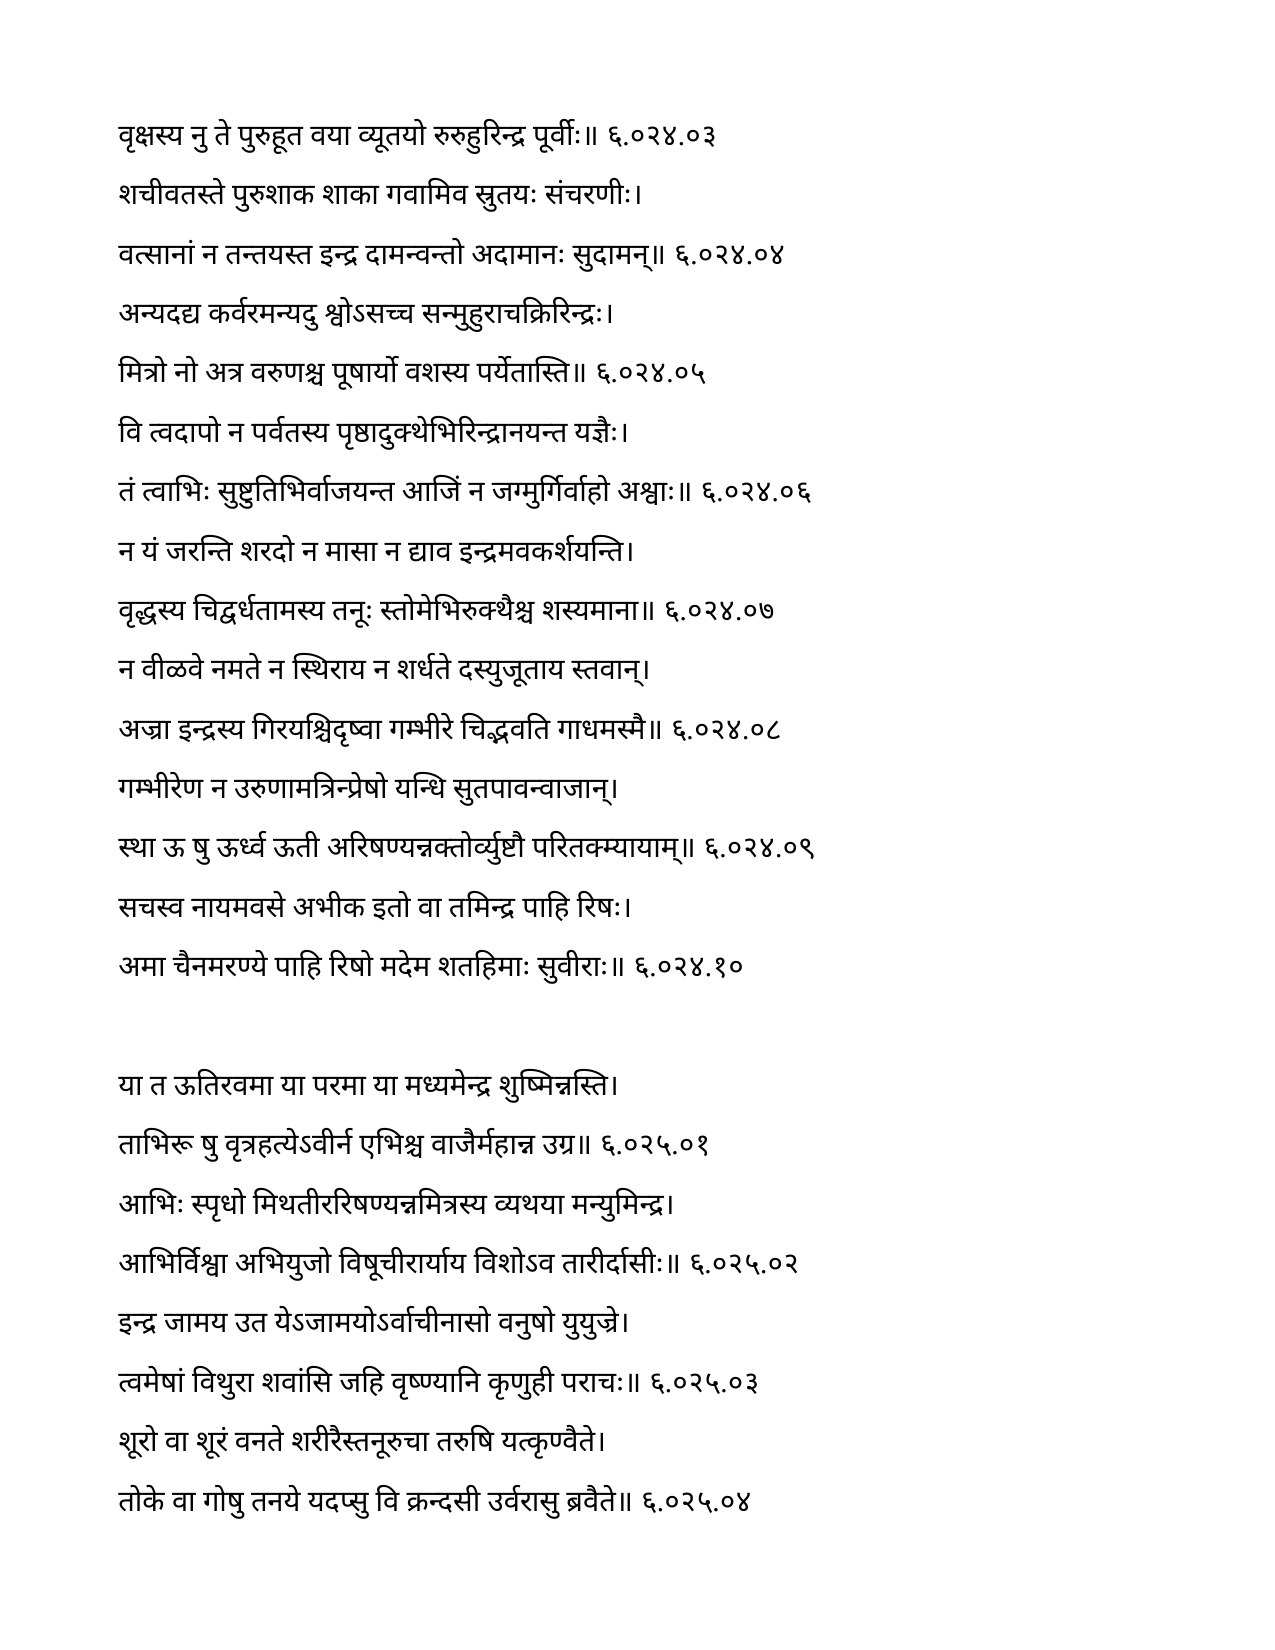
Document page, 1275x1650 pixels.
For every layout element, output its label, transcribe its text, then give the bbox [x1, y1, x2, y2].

text ताभिरू षु वृत्रहत्येऽवीर्न एभिश्च वाजैर्महान्न उग्र॥ ६.०२५.०१ [118, 1127, 1157, 1161]
text अमा चैनमरण्ये पाहि रिषो मदेम शतहिमाः सुवीराः॥ ६.०२४.१० [118, 949, 1157, 983]
text वृक्षस्य नु ते पुरुहूत वया व्यूतयो रुरुहुरिन्द्र पूर्वीः॥ ६.०२४.०३ [118, 118, 1157, 152]
text वृद्धस्य चिद्वर्धतामस्य तनूः स्तोमेभिरुक्थैश्च शस्यमाना॥ ६.०२४.०७ [118, 593, 1157, 627]
text इन्द्र जामय उत येऽजामयोऽर्वाचीनासो वनुषो युयुज्रे। [118, 1306, 549, 1339]
text सचस्व नायमवसे अभीक इतो वा तमिन्द्र पाहि रिषः। [118, 890, 1157, 923]
text न यं जरन्ति शरदो न मासा न द्याव इन्द्रमवकर्शयन्ति। [118, 534, 1157, 567]
text आभिर्विश्वा अभियुजो विषूचीरार्याय विशोऽव तारीर्दासीः॥ ६.०२५.०२ [118, 1246, 1157, 1280]
text स्था ऊ षु ऊर्ध्व ऊती अरिषण्यन्नक्तोर्व्युष्टौ परितक्म्यायाम्॥ ६.०२४.०९ [118, 831, 498, 864]
text वि त्वदापो न पर्वतस्य पृष्ठादुक्थेभिरिन्द्रानयन्त यज्ञैः। [118, 415, 1157, 448]
text तोके वा गोषु तनये यदप्सु वि क्रन्दसी उर्वरासु ब्रवैते॥ ६.०२५.०४ [118, 1484, 1157, 1517]
text इन्द्र जामय उत येऽजामयोऽर्वाचीनासो वनुषो युयुज्रे। [528, 1306, 1157, 1339]
text अन्यदद्य कर्वरमन्यदु श्वोऽसच्च सन्मुहुराचक्रिरिन्द्रः। [118, 296, 1157, 330]
text या त ऊतिरवमा या परमा या मध्यमेन्द्र शुष्मिन्नस्ति। [118, 1068, 1157, 1102]
text वत्सानां न तन्तयस्त इन्द्र दामन्वन्तो अदामानः सुदामन्॥ ६.०२४.०४ [118, 237, 1157, 270]
text शूरो वा शूरं वनते शरीरैस्तनूरुचा तरुषि यत्कृण्वैते। [118, 1424, 1157, 1458]
text गम्भीरेण न उरुणामत्रिन्प्रेषो यन्धि सुतपावन्वाजान्। [118, 771, 1157, 805]
text तं त्वाभिः सुष्टुतिभिर्वाजयन्त आजिं न जग्मुर्गिर्वाहो अश्वाः॥ ६.०२४.०६ [118, 474, 1157, 508]
text शचीवतस्ते पुरुशाक शाका गवामिव स्रुतयः संचरणीः। [118, 177, 1157, 211]
text त्वमेषां विथुरा शवांसि जहि वृष्ण्यानि कृणुही पराचः॥ ६.०२५.०३ [118, 1365, 1157, 1398]
text अज्रा इन्द्रस्य गिरयश्चिदृष्वा गम्भीरे चिद्भवति गाधमस्मै॥ ६.०२४.०८ [118, 712, 1157, 745]
text आभिः स्पृधो मिथतीररिषण्यन्नमित्रस्य व्यथया मन्युमिन्द्र। [118, 1187, 1157, 1220]
text स्था ऊ षु ऊर्ध्व ऊती अरिषण्यन्नक्तोर्व्युष्टौ परितक्म्यायाम्॥ ६.०२४.०९ [497, 831, 1157, 864]
text न वीळवे नमते न स्थिराय न शर्धते दस्युजूताय स्तवान्। [118, 652, 1157, 686]
text मित्रो नो अत्र वरुणश्च पूषार्यो वशस्य पर्येतास्ति॥ ६.०२४.०५ [118, 356, 392, 389]
text मित्रो नो अत्र वरुणश्च पूषार्यो वशस्य पर्येतास्ति॥ ६.०२४.०५ [346, 356, 1157, 389]
